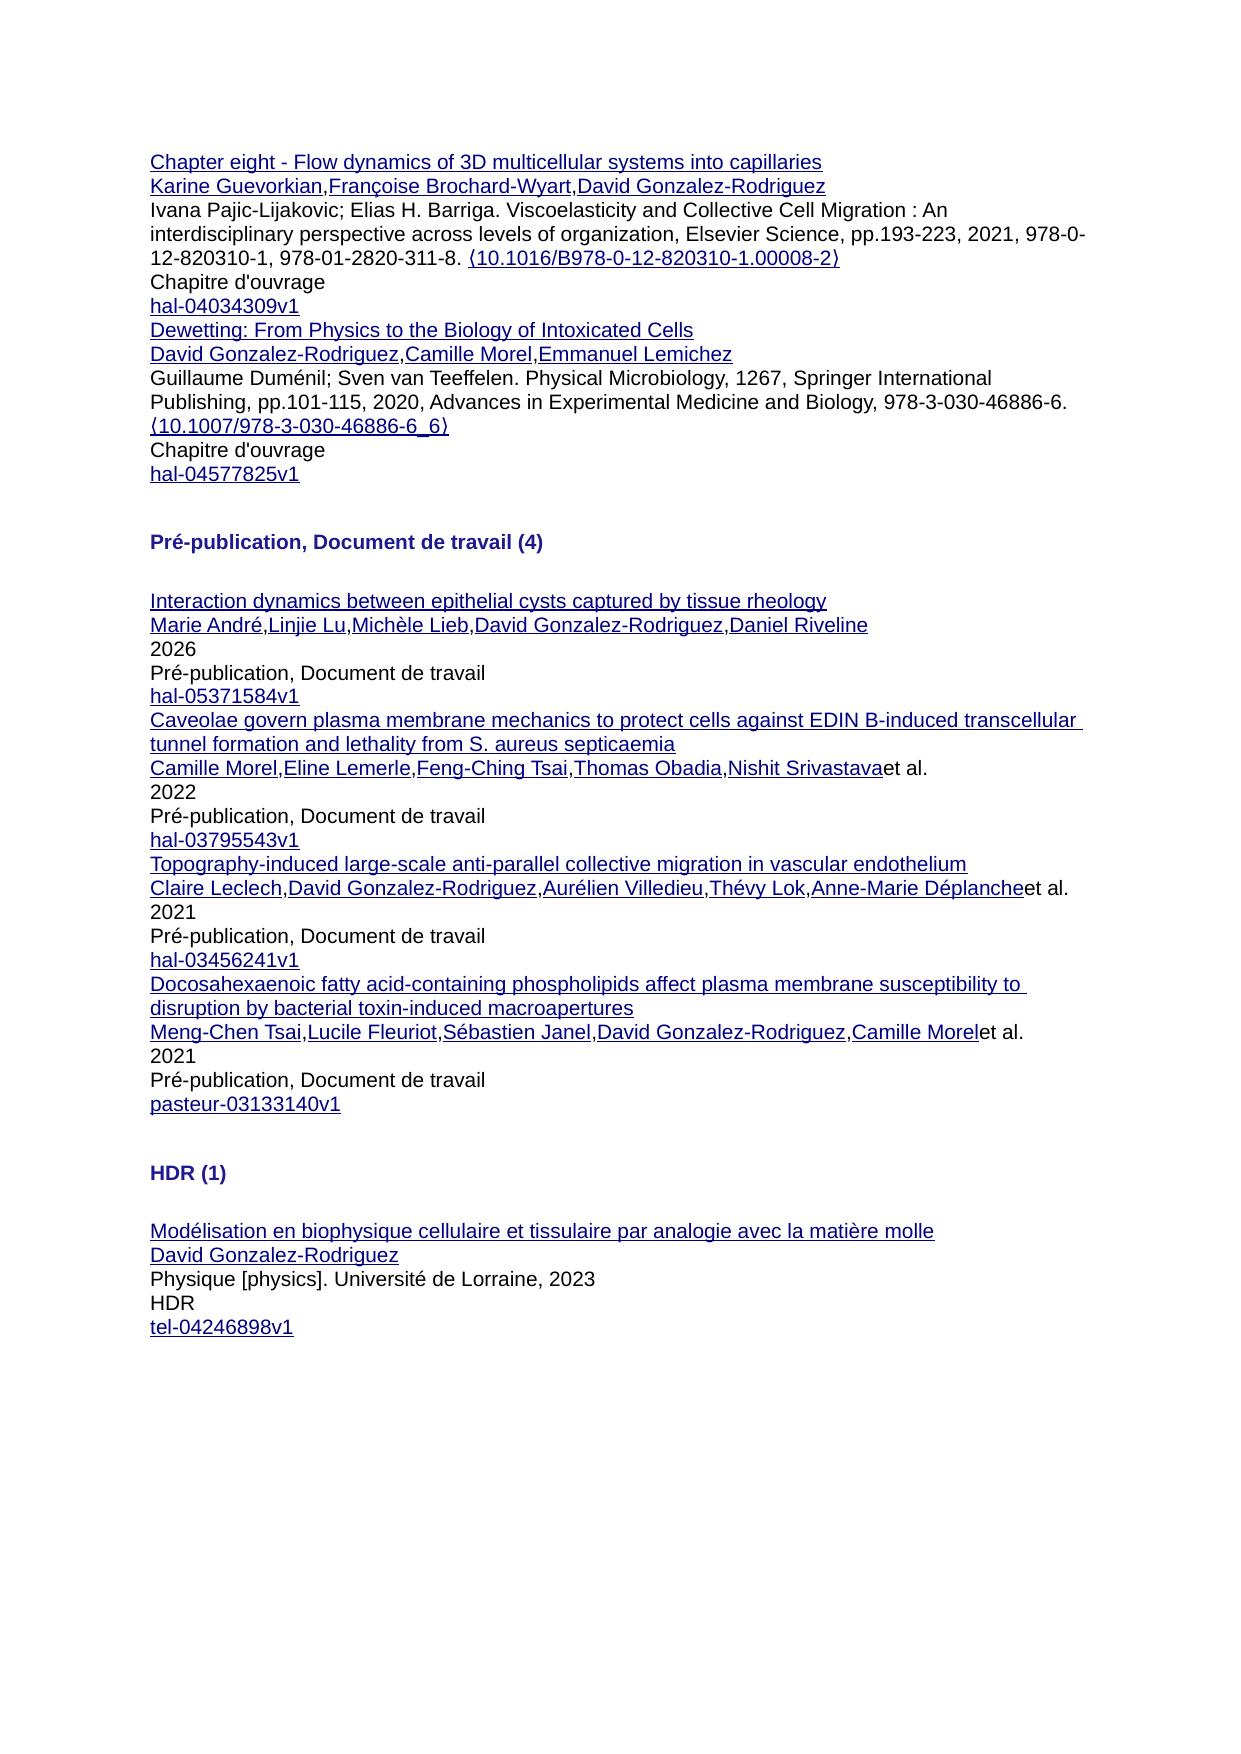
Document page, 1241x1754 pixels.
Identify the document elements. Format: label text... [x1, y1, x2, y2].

table_cell Topography-induced large-scale anti-parallel collective migration in vascular endothelium Claire Leclech,David Gonzalez-Rodriguez,Aurélien Villedieu,Thévy Lok,Anne-Marie Déplancheet al. 2021 Pré-publication, Document de travail hal-03456241v1 [150, 852, 1090, 972]
table_header Modélisation en biophysique cellulaire et tissulaire par analogie avec la matière molle David Gonzalez-Rodriguez Physique [physics]. Université de Lorraine, 2023 HDR tel-04246898v1 [150, 1219, 1090, 1338]
table_header Interaction dynamics between epithelial cysts captured by tissue rheology Marie André,Linjie Lu,Michèle Lieb,David Gonzalez-Rodriguez,Daniel Riveline 2026 Pré-publication, Document de travail hal-05371584v1 [150, 589, 1090, 708]
subtitle HDR (1) [150, 1160, 1090, 1184]
table_cell Dewetting: From Physics to the Biology of Intoxicated Cells David Gonzalez-Rodriguez,Camille Morel,Emmanuel Lemichez Guillaume Duménil; Sven van Teeffelen. Physical Microbiology, 1267, Springer International Publishing, pp.101-115, 2020, Advances in Experimental Medicine and Biology, 978-3-030-46886-6. ⟨10.1007/978-3-030-46886-6_6⟩ Chapitre d'ouvrage hal-04577825v1 [150, 318, 1090, 485]
table_cell Docosahexaenoic fatty acid-containing phospholipids affect plasma membrane susceptibility to disruption by bacterial toxin-induced macroapertures Meng-Chen Tsai,Lucile Fleuriot,Sébastien Janel,David Gonzalez-Rodriguez,Camille Morelet al. 2021 Pré-publication, Document de travail pasteur-03133140v1 [150, 972, 1090, 1116]
subtitle Pré-publication, Document de travail (4) [150, 530, 1090, 554]
table_cell Caveolae govern plasma membrane mechanics to protect cells against EDIN B-induced transcellular tunnel formation and lethality from S. aureus septicaemia Camille Morel,Eline Lemerle,Feng-Ching Tsai,Thomas Obadia,Nishit Srivastavaet al. 2022 Pré-publication, Document de travail hal-03795543v1 [150, 708, 1090, 852]
table_header Chapter eight - Flow dynamics of 3D multicellular systems into capillaries Karine Guevorkian,Françoise Brochard-Wyart,David Gonzalez-Rodriguez Ivana Pajic-Lijakovic; Elias H. Barriga. Viscoelasticity and Collective Cell Migration : An interdisciplinary perspective across levels of organization, Elsevier Science, pp.193-223, 2021, 978-0-12-820310-1, 978-01-2820-311-8. ⟨10.1016/B978-0-12-820310-1.00008-2⟩ Chapitre d'ouvrage hal-04034309v1 [150, 150, 1090, 318]
